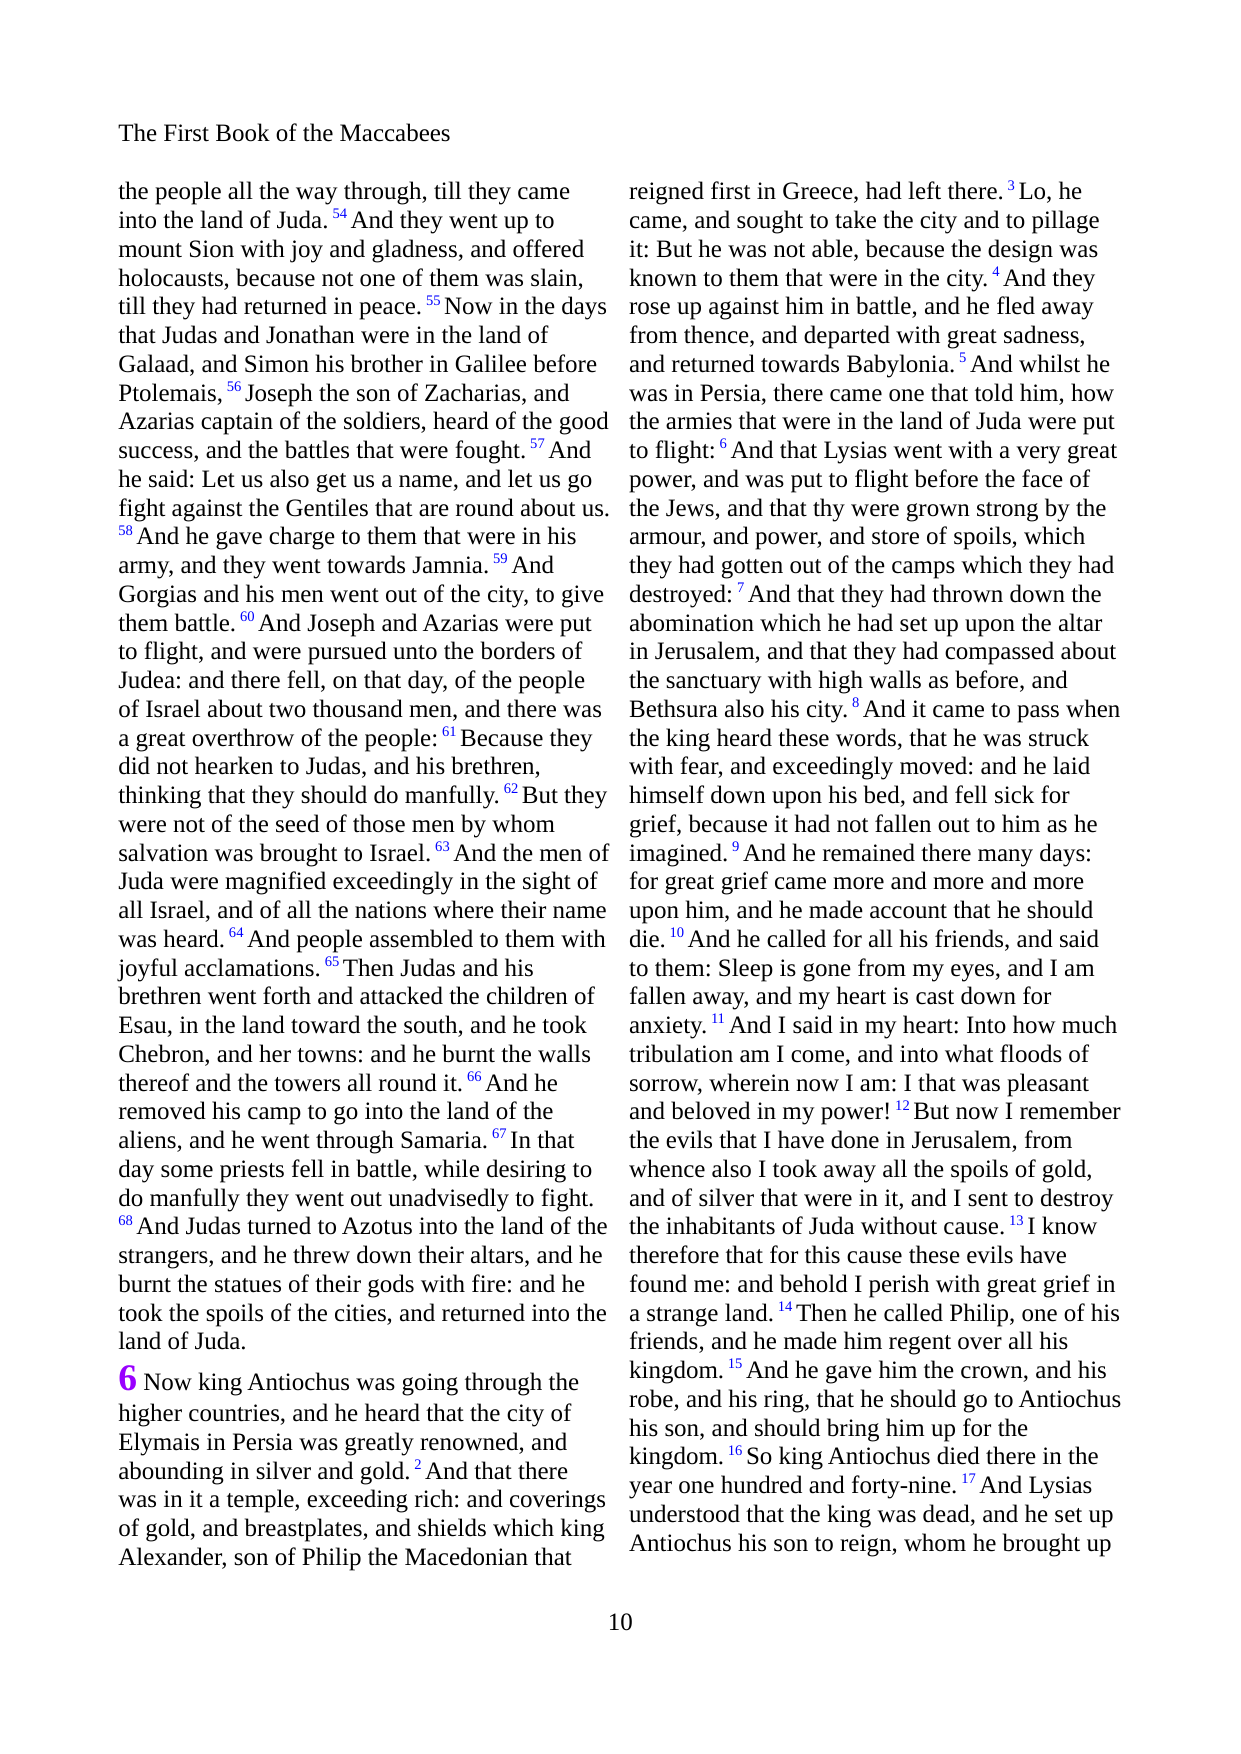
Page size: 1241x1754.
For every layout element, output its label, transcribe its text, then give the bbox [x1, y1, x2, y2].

text reigned first in Greece, had left there. 3 Lo, he came, and sought to take the city and to pillage it: But he was not able, because the design was known to them that were in the city. 4 And they rose up against him in battle, and he fled away from thence, and departed with great sadness, and returned towards Babylonia. 5 And whilst he was in Persia, there came one that told him, how the armies that were in the land of Juda were put to flight: 6 And that Lysias went with a very great power, and was put to flight before the face of the Jews, and that thy were grown strong by the armour, and power, and store of spoils, which they had gotten out of the camps which they had destroyed: 7 And that they had thrown down the abomination which he had set up upon the altar in Jerusalem, and that they had compassed about the sanctuary with high walls as before, and Bethsura also his city. 8 And it came to pass when the king heard these words, that he was struck with fear, and exceedingly moved: and he laid himself down upon his bed, and fell sick for grief, because it had not fallen out to him as he imagined. 9 And he remained there many days: for great grief came more and more and more upon him, and he made account that he should die. 10 And he called for all his friends, and said to them: Sleep is gone from my eyes, and I am fallen away, and my heart is cast down for anxiety. 11 And I said in my heart: Into how much tribulation am I come, and into what floods of sorrow, wherein now I am: I that was pleasant and beloved in my power! 12 But now I remember the evils that I have done in Jerusalem, from whence also I took away all the spoils of gold, and of silver that were in it, and I sent to destroy the inhabitants of Juda without cause. 13 I know therefore that for this cause these evils have found me: and behold I perish with great grief in a strange land. 14 Then he called Philip, one of his friends, and he made him regent over all his kingdom. 15 And he gave him the crown, and his robe, and his ring, that he should go to Antiochus his son, and should bring him up for the kingdom. 16 So king Antiochus died there in the year one hundred and forty-nine. 17 And Lysias understood that the king was dead, and he set up Antiochus his son to reign, whom he brought up [629, 176, 1122, 1556]
text 6 Now king Antiochus was going through the higher countries, and he heard that the city of Elymais in Persia was greatly renowned, and abounding in silver and gold. 2 And that there was in it a temple, exceeding rich: and coverings of gold, and breastplates, and shields which king Alexander, son of Philip the Macedonian that [118, 1355, 611, 1571]
text the people all the way through, till they came into the land of Juda. 54 And they went up to mount Sion with joy and gladness, and offered holocausts, because not one of them was slain, till they had returned in peace. 55 Now in the days that Judas and Jonathan were in the land of Galaad, and Simon his brother in Galilee before Ptolemais, 56 Joseph the son of Zacharias, and Azarias captain of the soldiers, heard of the good success, and the battles that were fought. 57 And he said: Let us also get us a name, and let us go fight against the Gentiles that are round about us. 58 And he gave charge to them that were in his army, and they went towards Jamnia. 59 And Gorgias and his men went out of the city, to give them battle. 60 And Joseph and Azarias were put to flight, and were pursued unto the borders of Judea: and there fell, on that day, of the people of Israel about two thousand men, and there was a great overthrow of the people: 61 Because they did not hearken to Judas, and his brethren, thinking that they should do manfully. 62 But they were not of the seed of those men by whom salvation was brought to Israel. 63 And the men of Juda were magnified exceedingly in the sight of all Israel, and of all the nations where their name was heard. 64 And people assembled to them with joyful acclamations. 65 Then Judas and his brethren went forth and attacked the children of Esau, in the land toward the south, and he took Chebron, and her towns: and he burnt the walls thereof and the towers all round it. 66 And he removed his camp to go into the land of the aliens, and he went through Samaria. 67 In that day some priests fell in battle, while desiring to do manfully they went out unadvisedly to fight. 68 And Judas turned to Azotus into the land of the strangers, and he threw down their altars, and he burnt the statues of their gods with fire: and he took the spoils of the cities, and returned into the land of Juda. [118, 176, 611, 1355]
